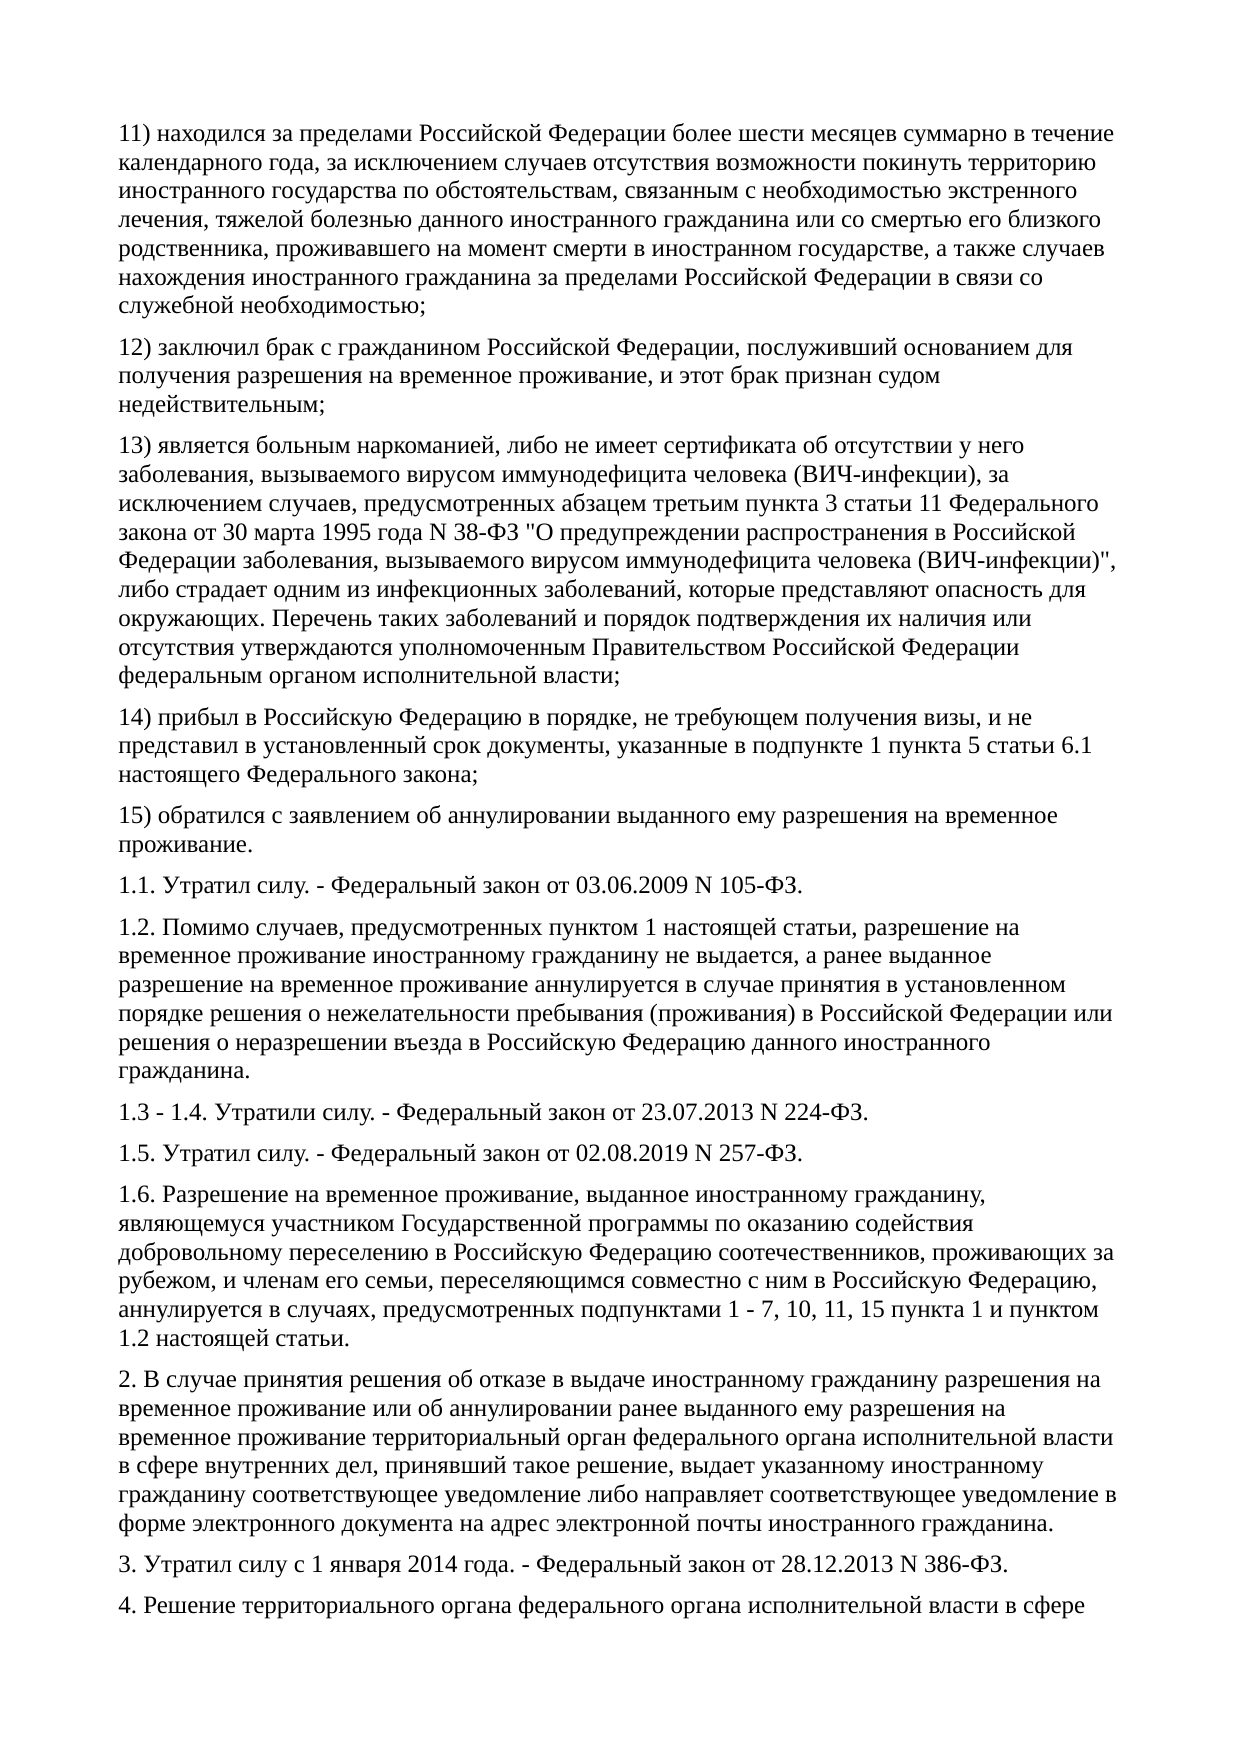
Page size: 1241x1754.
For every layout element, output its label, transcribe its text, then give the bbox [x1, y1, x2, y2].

text 13) является больным наркоманией, либо не имеет сертификата об отсутствии у него заболевания, вызываемого вирусом иммунодефицита человека (ВИЧ-инфекции), за исключением случаев, предусмотренных абзацем третьим пункта 3 статьи 11 Федерального закона от 30 марта 1995 года N 38-ФЗ "О предупреждении распространения в Российской Федерации заболевания, вызываемого вирусом иммунодефицита человека (ВИЧ-инфекции)", либо страдает одним из инфекционных заболеваний, которые представляют опасность для окружающих. Перечень таких заболеваний и порядок подтверждения их наличия или отсутствия утверждаются уполномоченным Правительством Российской Федерации федеральным органом исполнительной власти; [118, 431, 1122, 689]
text 15) обратился с заявлением об аннулировании выданного ему разрешения на временное проживание. [118, 801, 1122, 858]
text 1.5. Утратил силу. - Федеральный закон от 02.08.2019 N 257-ФЗ. [118, 1138, 1122, 1167]
text 1.1. Утратил силу. - Федеральный закон от 03.06.2009 N 105-ФЗ. [118, 871, 1122, 899]
text 4. Решение территориального органа федерального органа исполнительной власти в сфере [118, 1591, 1122, 1619]
text 12) заключил брак с гражданином Российской Федерации, послуживший основанием для получения разрешения на временное проживание, и этот брак признан судом недействительным; [118, 332, 1122, 418]
text 2. В случае принятия решения об отказе в выдаче иностранному гражданину разрешения на временное проживание или об аннулировании ранее выданного ему разрешения на временное проживание территориальный орган федерального органа исполнительной власти в сфере внутренних дел, принявший такое решение, выдает указанному иностранному гражданину соответствующее уведомление либо направляет соответствующее уведомление в форме электронного документа на адрес электронной почты иностранного гражданина. [118, 1364, 1122, 1537]
text 1.6. Разрешение на временное проживание, выданное иностранному гражданину, являющемуся участником Государственной программы по оказанию содействия добровольному переселению в Российскую Федерацию соотечественников, проживающих за рубежом, и членам его семьи, переселяющимся совместно с ним в Российскую Федерацию, аннулируется в случаях, предусмотренных подпунктами 1 - 7, 10, 11, 15 пункта 1 и пунктом 1.2 настоящей статьи. [118, 1179, 1122, 1352]
text 3. Утратил силу с 1 января 2014 года. - Федеральный закон от 28.12.2013 N 386-ФЗ. [118, 1549, 1122, 1578]
text 1.2. Помимо случаев, предусмотренных пунктом 1 настоящей статьи, разрешение на временное проживание иностранному гражданину не выдается, а ранее выданное разрешение на временное проживание аннулируется в случае принятия в установленном порядке решения о нежелательности пребывания (проживания) в Российской Федерации или решения о неразрешении въезда в Российскую Федерацию данного иностранного гражданина. [118, 912, 1122, 1084]
text 1.3 - 1.4. Утратили силу. - Федеральный закон от 23.07.2013 N 224-ФЗ. [118, 1097, 1122, 1126]
text 11) находился за пределами Российской Федерации более шести месяцев суммарно в течение календарного года, за исключением случаев отсутствия возможности покинуть территорию иностранного государства по обстоятельствам, связанным с необходимостью экстренного лечения, тяжелой болезнью данного иностранного гражданина или со смертью его близкого родственника, проживавшего на момент смерти в иностранном государстве, а также случаев нахождения иностранного гражданина за пределами Российской Федерации в связи со служебной необходимостью; [118, 118, 1122, 319]
text 14) прибыл в Российскую Федерацию в порядке, не требующем получения визы, и не представил в установленный срок документы, указанные в подпункте 1 пункта 5 статьи 6.1 настоящего Федерального закона; [118, 702, 1122, 788]
